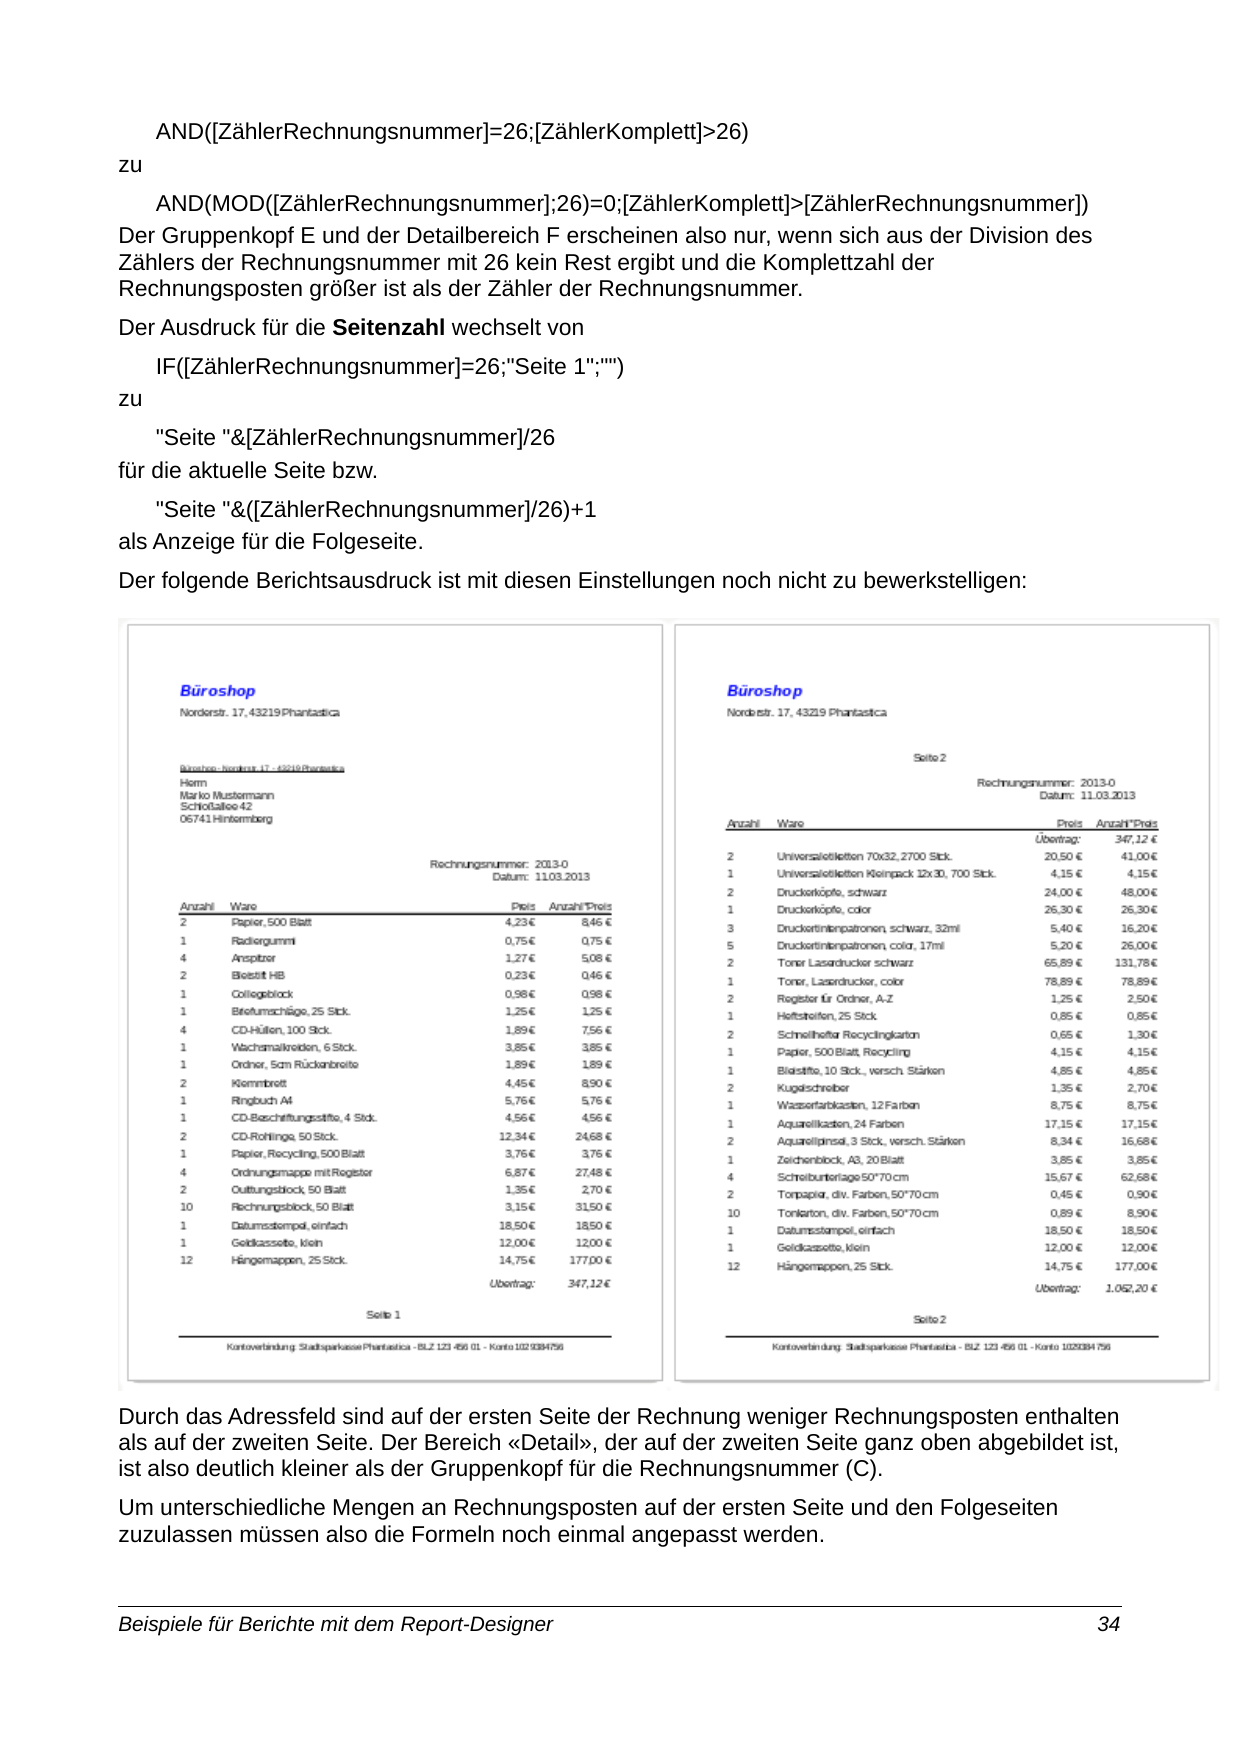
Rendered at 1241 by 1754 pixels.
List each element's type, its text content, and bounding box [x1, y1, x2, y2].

text zu [118, 385, 1122, 412]
text zu [118, 151, 1122, 177]
text Der Gruppenkopf E und der Detailbereich F erscheinen also nur, wenn sich aus der Division des Zählers der Rechnungsnummer mit 26 kein Rest ergibt und die Komplettzahl der Rechnungsposten größer ist als der Zähler der Rechnungsnummer. [118, 222, 1122, 301]
text Um unterschiedliche Mengen an Rechnungsposten auf der ersten Seite und den Folgeseiten zuzulassen müssen also die Formeln noch einmal angepasst werden. [118, 1494, 1122, 1547]
text Der Ausdruck für die Seitenzahl wechselt von [118, 314, 1122, 340]
text Der folgende Berichtsausdruck ist mit diesen Einstellungen noch nicht zu bewerkstelligen: [118, 567, 1122, 593]
text Durch das Adressfeld sind auf der ersten Seite der Rechnung weniger Rechnungsposten enthalten als auf der zweiten Seite. Der Bereich «Detail», der auf der zweiten Seite ganz oben abgebildet ist, ist also deutlich kleiner als der Gruppenkopf für die Rechnungsnummer (C). [118, 1403, 1122, 1482]
text IF([ZählerRechnungsnummer]=26;"Seite 1";"") [156, 353, 1122, 379]
text AND(MOD([ZählerRechnungsnummer];26)=0;[ZählerKomplett]>[ZählerRechnungsnummer]) [156, 189, 1122, 216]
text für die aktuelle Seite bzw. [118, 457, 1122, 483]
text AND([ZählerRechnungsnummer]=26;[ZählerKomplett]>26) [156, 118, 1122, 144]
text als Anzeige für die Folgeseite. [118, 528, 1122, 554]
picture [118, 618, 1220, 1391]
text "Seite "&([ZählerRechnungsnummer]/26)+1 [156, 496, 1122, 522]
text "Seite "&[ZählerRechnungsnummer]/26 [156, 424, 1122, 450]
